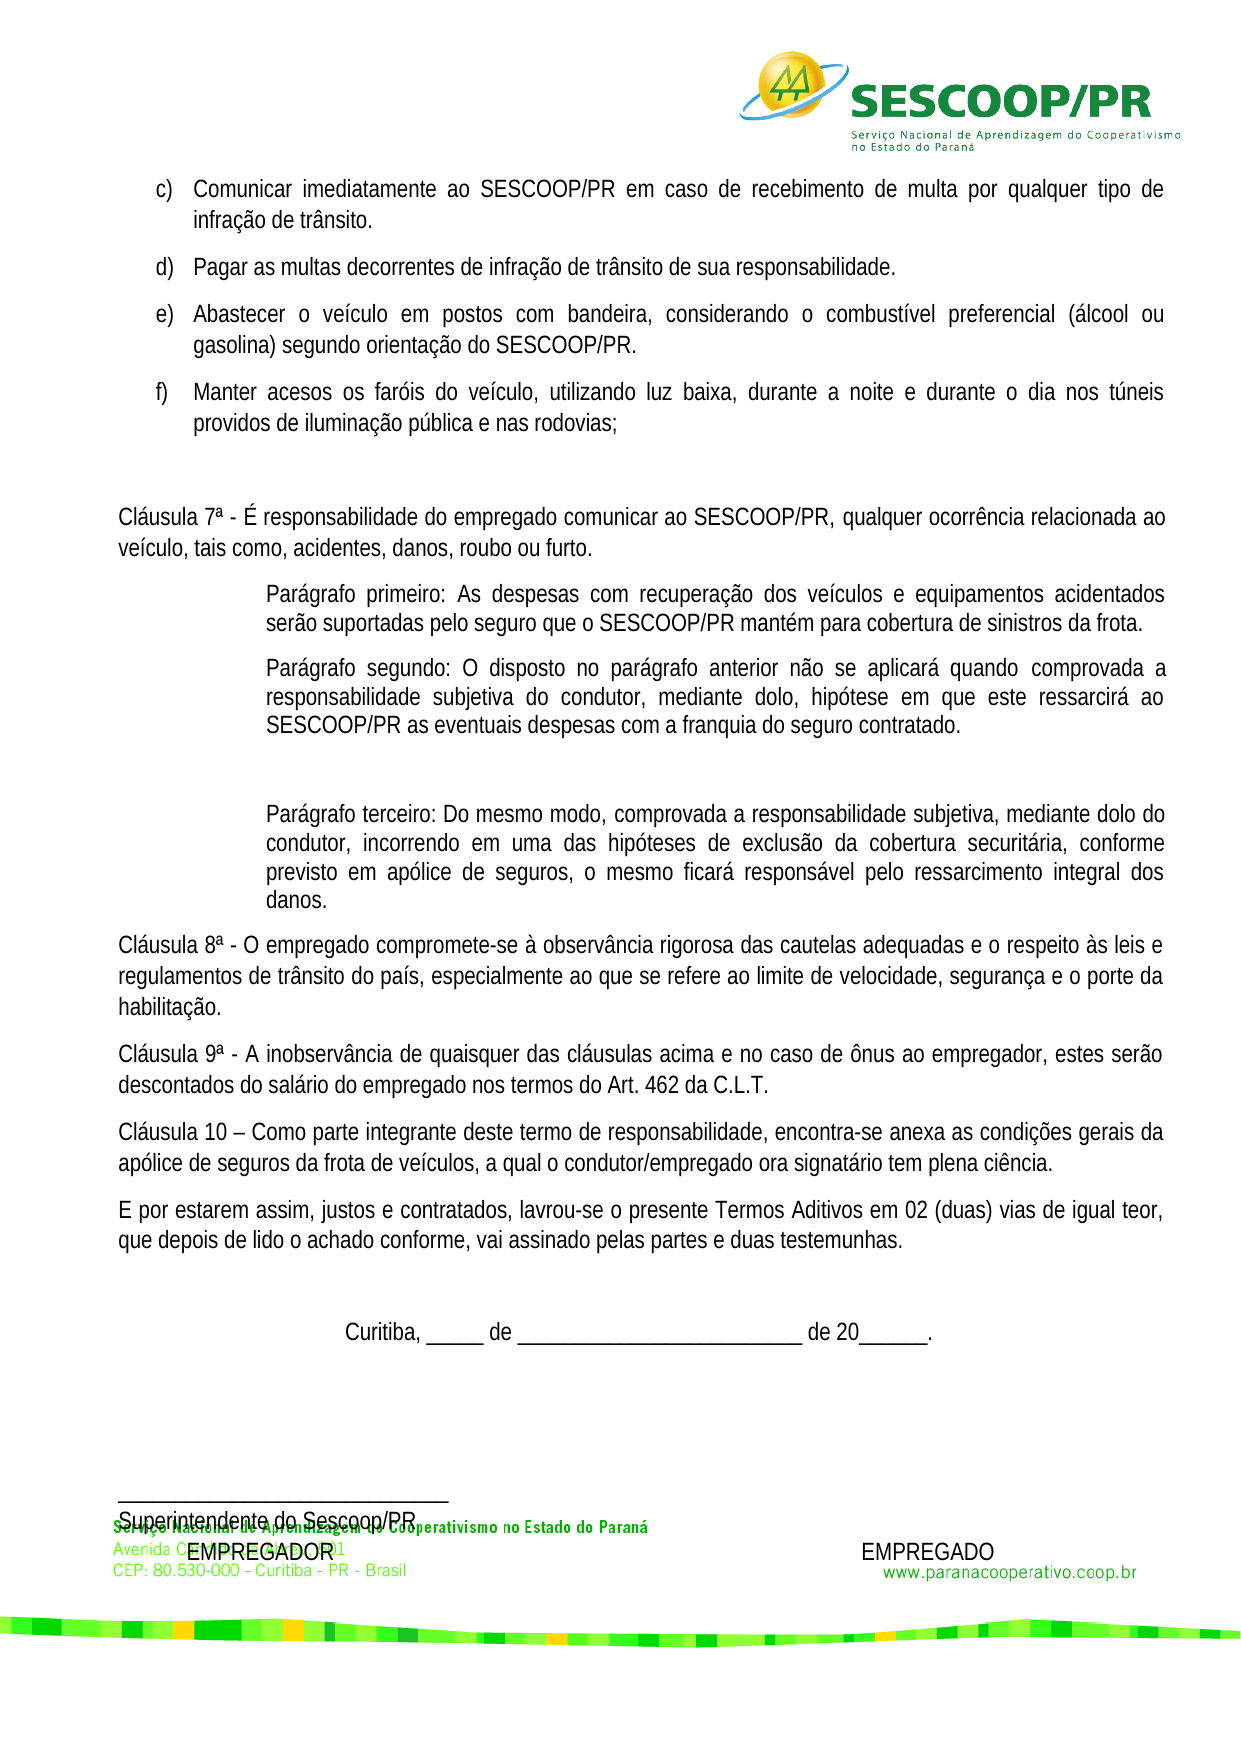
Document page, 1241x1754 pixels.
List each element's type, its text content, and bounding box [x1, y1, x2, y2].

text Cláusula 10 – Como parte integrante deste termo de responsabilidade, encontra-se anexa as condições gerais da apólice de seguros da frota de veículos, a qual o condutor/empregado ora signatário tem plena ciência. [118, 1117, 1167, 1176]
text Curitiba, _____ de _________________________ de 20______. [118, 1317, 1167, 1345]
list Abastecer o veículo em postos com bandeira, considerando o combustível preferencial (álcool ou gasolina) segundo orientação do SESCOOP/PR. [156, 299, 1167, 358]
list Cláusula 7ª - É responsabilidade do empregado comunicar ao SESCOOP/PR, qualquer ocorrência relacionada ao veículo, tais como, acidentes, danos, roubo ou furto. [118, 502, 1167, 562]
list Comunicar imediatamente ao SESCOOP/PR em caso de recebimento de multa por qualquer tipo de infração de trânsito. [156, 174, 1167, 233]
list Parágrafo segundo: O disposto no parágrafo anterior não se aplicará quando comprovada a responsabilidade subjetiva do condutor, mediante dolo, hipótese em que este ressarcirá ao SESCOOP/PR as eventuais despesas com a franquia do seguro contratado. [266, 654, 1167, 739]
list Pagar as multas decorrentes de infração de trânsito de sua responsabilidade. [156, 252, 1167, 281]
list Manter acesos os faróis do veículo, utilizando luz baixa, durante a noite e durante o dia nos túneis providos de iluminação pública e nas rodovias; [156, 377, 1167, 436]
text Parágrafo primeiro: As despesas com recuperação dos veículos e equipamentos acidentados serão suportadas pelo seguro que o SESCOOP/PR mantém para cobertura de sinistros da frota. [266, 580, 1167, 637]
list Parágrafo terceiro: Do mesmo modo, comprovada a responsabilidade subjetiva, mediante dolo do condutor, incorrendo em uma das hipóteses de exclusão da cobertura securitária, conforme previsto em apólice de seguros, o mesmo ficará responsável pelo ressarcimento integral dos danos. [266, 800, 1167, 914]
text E por estarem assim, justos e contratados, lavrou-se o presente Termos Aditivos em 02 (duas) vias de igual teor, que depois de lido o achado conforme, vai assinado pelas partes e duas testemunhas. [118, 1195, 1167, 1254]
text Cláusula 8ª - O empregado compromete-se à observância rigorosa das cautelas adequadas e o respeito às leis e regulamentos de trânsito do país, especialmente ao que se refere ao limite de velocidade, segurança e o porte da habilitação. [118, 931, 1167, 1020]
text Cláusula 9ª - A inobservância de quaisquer das cláusulas acima e no caso de ônus ao empregador, estes serão descontados do salário do empregado nos termos do Art. 462 da C.L.T. [118, 1039, 1167, 1098]
